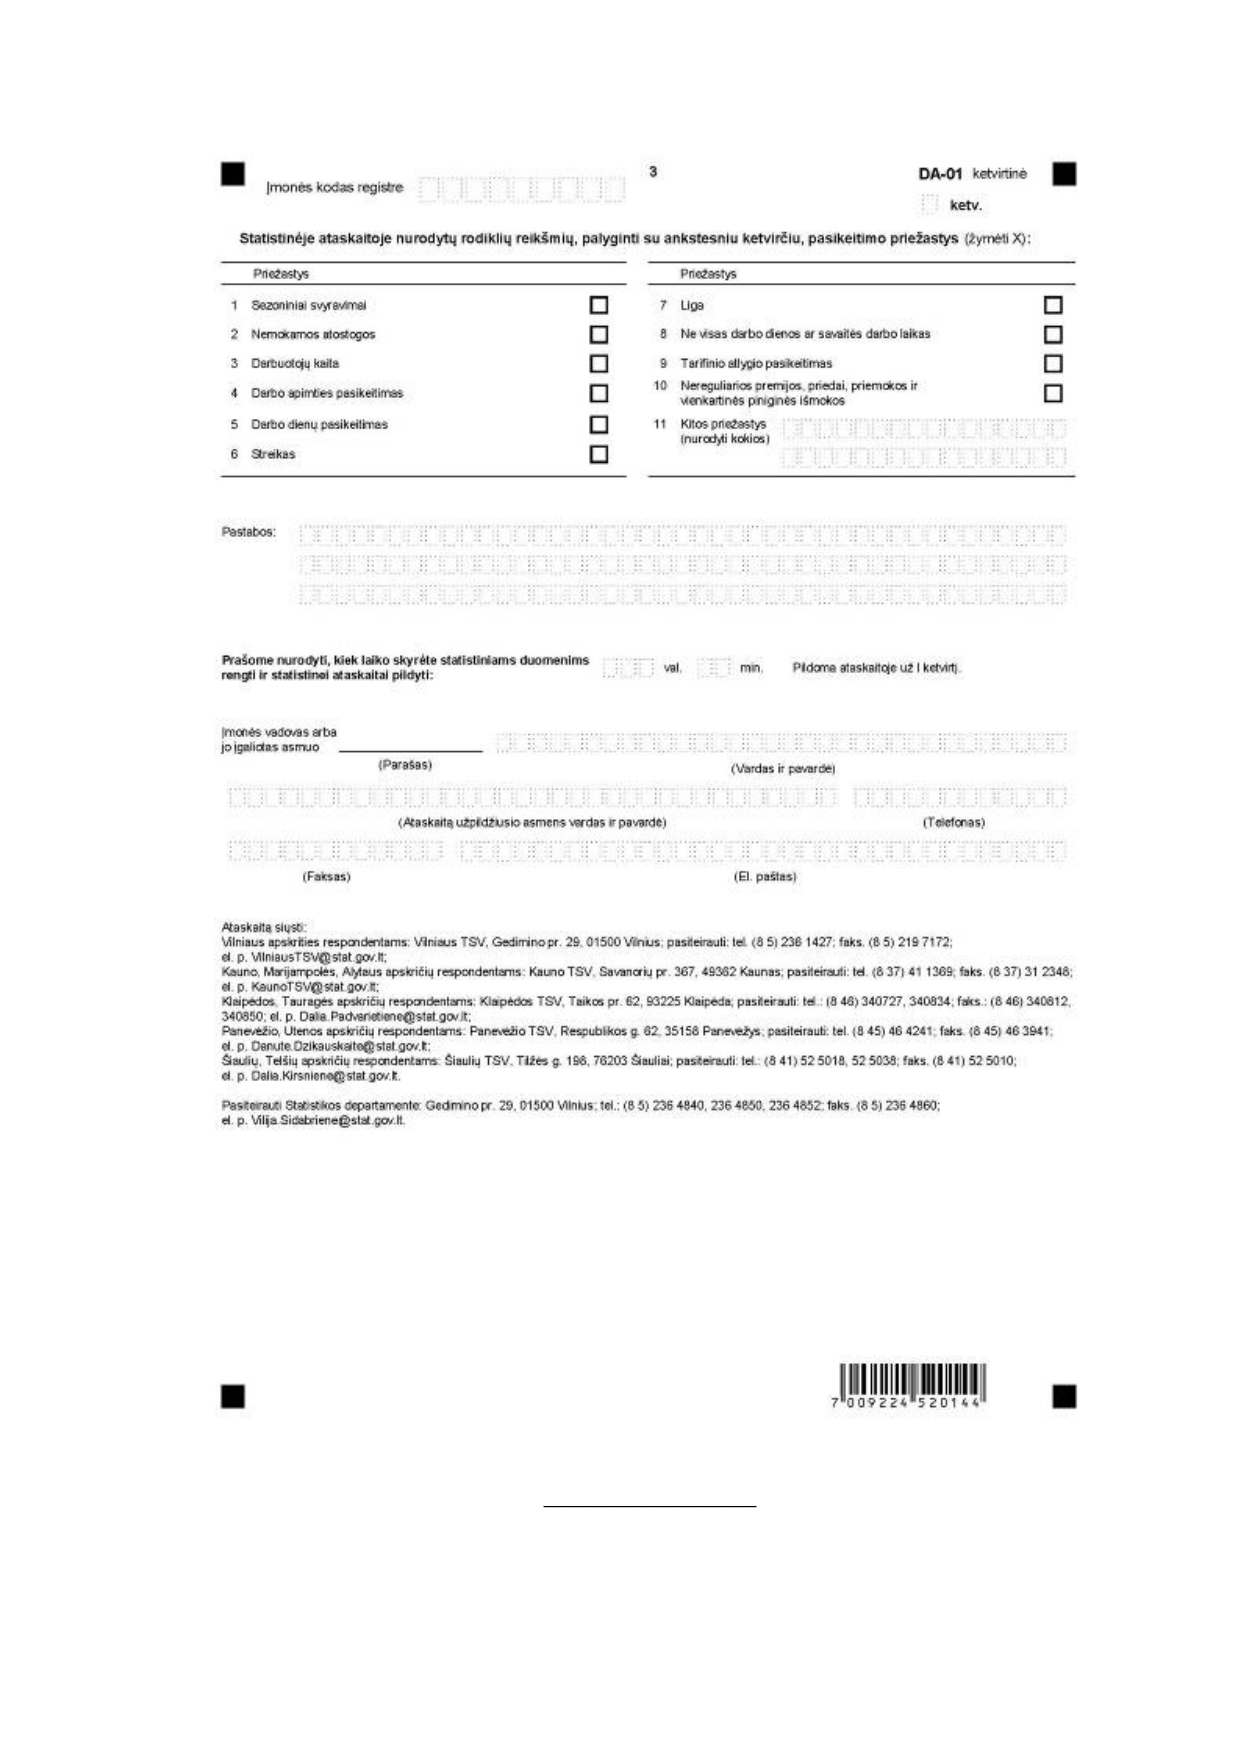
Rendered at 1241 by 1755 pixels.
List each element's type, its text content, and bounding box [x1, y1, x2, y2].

text _________________ [177, 1481, 1122, 1510]
